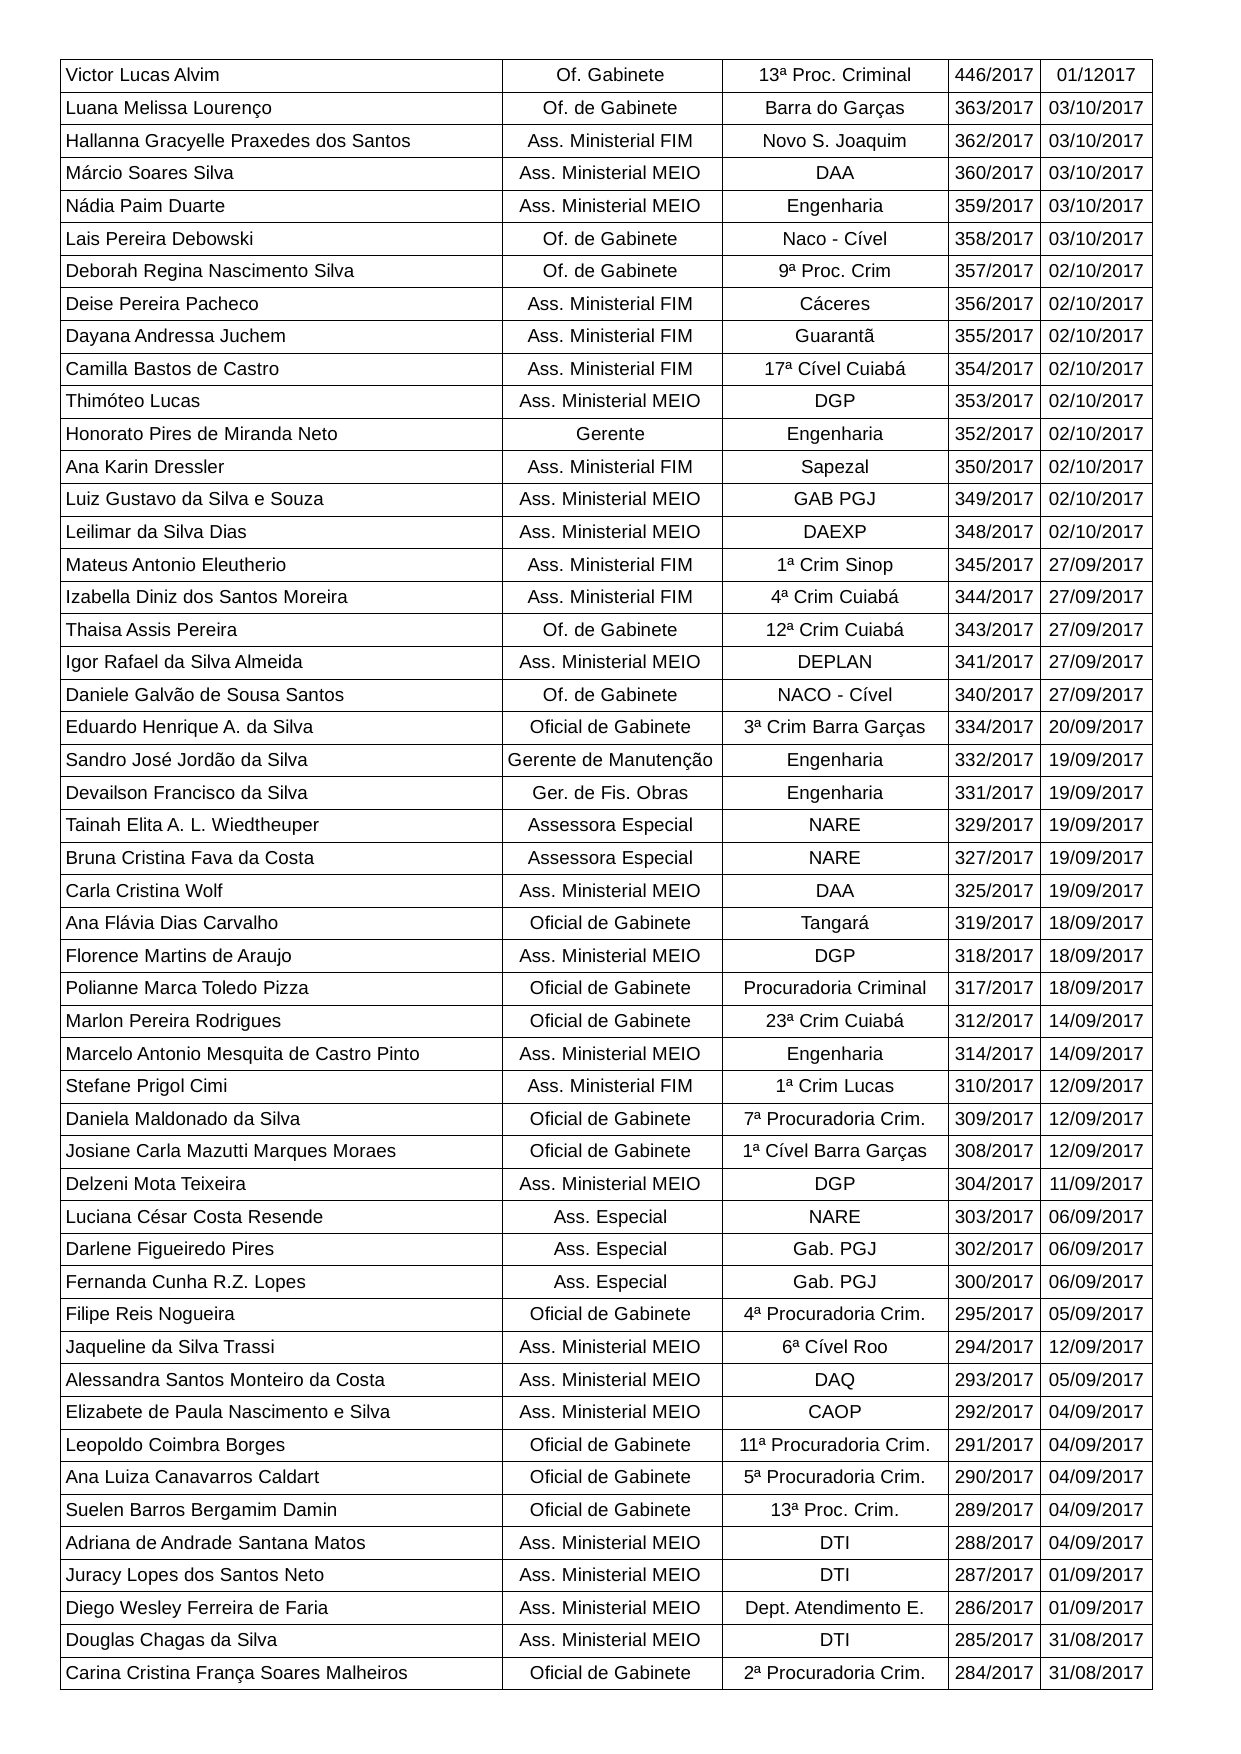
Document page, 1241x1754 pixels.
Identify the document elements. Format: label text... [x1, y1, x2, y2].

table_cell Luana Melissa Lourenço [61, 93, 502, 124]
table_cell 03/10/2017 [1041, 125, 1152, 157]
table_cell Leopoldo Coimbra Borges [61, 1430, 502, 1461]
table_cell 02/10/2017 [1041, 517, 1152, 548]
table_cell Ass. Ministerial MEIO [503, 1169, 722, 1200]
table_cell 292/2017 [949, 1397, 1040, 1428]
table_cell Diego Wesley Ferreira de Faria [61, 1592, 502, 1624]
table_cell 18/09/2017 [1041, 940, 1152, 972]
table_cell 352/2017 [949, 419, 1040, 450]
table_cell Ass. Ministerial FIM [503, 125, 722, 157]
table_cell Ass. Ministerial MEIO [503, 1038, 722, 1070]
table_cell 02/10/2017 [1041, 321, 1152, 352]
table_cell 294/2017 [949, 1332, 1040, 1363]
table_cell Oficial de Gabinete [503, 1658, 722, 1689]
table_cell 01/09/2017 [1041, 1560, 1152, 1591]
table_cell 362/2017 [949, 125, 1040, 157]
table_cell 12/09/2017 [1041, 1071, 1152, 1102]
table_cell Ass. Ministerial MEIO [503, 647, 722, 678]
table_cell 345/2017 [949, 549, 1040, 581]
table_cell Josiane Carla Mazutti Marques Moraes [61, 1136, 502, 1168]
table_cell Marlon Pereira Rodrigues [61, 1006, 502, 1037]
table_cell Thimóteo Lucas [61, 386, 502, 418]
table_cell Of. de Gabinete [503, 93, 722, 124]
table_cell 340/2017 [949, 680, 1040, 711]
table_cell Devailson Francisco da Silva [61, 777, 502, 809]
table_cell DAA [723, 875, 948, 907]
table_cell Sapezal [723, 451, 948, 483]
table_cell Ana Luiza Canavarros Caldart [61, 1462, 502, 1494]
table_cell Gerente de Manutenção [503, 745, 722, 776]
table_cell Dayana Andressa Juchem [61, 321, 502, 352]
table_cell 01/09/2017 [1041, 1592, 1152, 1624]
table_cell Oficial de Gabinete [503, 1462, 722, 1494]
table_cell Assessora Especial [503, 843, 722, 874]
table_cell Gab. PGJ [723, 1234, 948, 1265]
table_cell Ass. Ministerial FIM [503, 321, 722, 352]
table_cell Ass. Ministerial MEIO [503, 940, 722, 972]
table_cell 23ª Crim Cuiabá [723, 1006, 948, 1037]
table_cell 331/2017 [949, 777, 1040, 809]
table_cell 349/2017 [949, 484, 1040, 516]
table_cell 317/2017 [949, 973, 1040, 1004]
table_cell 285/2017 [949, 1625, 1040, 1657]
table_cell Honorato Pires de Miranda Neto [61, 419, 502, 450]
table_cell Ass. Especial [503, 1201, 722, 1233]
table_cell CAOP [723, 1397, 948, 1428]
table_cell 9ª Proc. Crim [723, 256, 948, 287]
table_cell Ass. Ministerial FIM [503, 1071, 722, 1102]
table_cell Ass. Ministerial MEIO [503, 1625, 722, 1657]
table_cell 03/10/2017 [1041, 93, 1152, 124]
table_cell 1ª Crim Lucas [723, 1071, 948, 1102]
table_cell 303/2017 [949, 1201, 1040, 1233]
table_cell Stefane Prigol Cimi [61, 1071, 502, 1102]
table_cell Delzeni Mota Teixeira [61, 1169, 502, 1200]
table_cell Guarantã [723, 321, 948, 352]
table_cell Engenharia [723, 419, 948, 450]
table_cell DTI [723, 1625, 948, 1657]
table_cell 357/2017 [949, 256, 1040, 287]
table_cell 19/09/2017 [1041, 843, 1152, 874]
table_cell 05/09/2017 [1041, 1364, 1152, 1396]
table_cell Ass. Ministerial MEIO [503, 1364, 722, 1396]
table_cell 04/09/2017 [1041, 1462, 1152, 1494]
table_cell 310/2017 [949, 1071, 1040, 1102]
table_cell Gab. PGJ [723, 1266, 948, 1298]
table_cell 27/09/2017 [1041, 614, 1152, 646]
table_cell Engenharia [723, 777, 948, 809]
table_cell Novo S. Joaquim [723, 125, 948, 157]
table_cell Of. de Gabinete [503, 256, 722, 287]
table_cell Cáceres [723, 288, 948, 320]
table_cell Ana Karin Dressler [61, 451, 502, 483]
table_cell Ass. Ministerial MEIO [503, 517, 722, 548]
table_cell 302/2017 [949, 1234, 1040, 1265]
table_cell GAB PGJ [723, 484, 948, 516]
table_cell 353/2017 [949, 386, 1040, 418]
table_cell Dept. Atendimento E. [723, 1592, 948, 1624]
table_cell 360/2017 [949, 158, 1040, 189]
table_cell DGP [723, 386, 948, 418]
table_cell 12/09/2017 [1041, 1136, 1152, 1168]
table_cell Suelen Barros Bergamim Damin [61, 1495, 502, 1526]
table_cell Oficial de Gabinete [503, 712, 722, 744]
table_cell 31/08/2017 [1041, 1625, 1152, 1657]
table_cell Oficial de Gabinete [503, 1430, 722, 1461]
table_cell NARE [723, 843, 948, 874]
table_cell 02/10/2017 [1041, 288, 1152, 320]
table_cell 27/09/2017 [1041, 549, 1152, 581]
table_cell NARE [723, 810, 948, 842]
table_cell DEPLAN [723, 647, 948, 678]
table_cell 343/2017 [949, 614, 1040, 646]
table_cell 20/09/2017 [1041, 712, 1152, 744]
table_cell Ass. Ministerial MEIO [503, 158, 722, 189]
table_cell 04/09/2017 [1041, 1495, 1152, 1526]
table_cell Filipe Reis Nogueira [61, 1299, 502, 1331]
table_cell 12ª Crim Cuiabá [723, 614, 948, 646]
table_cell Nádia Paim Duarte [61, 191, 502, 222]
table_cell Ger. de Fis. Obras [503, 777, 722, 809]
table_cell 31/08/2017 [1041, 1658, 1152, 1689]
table_cell 18/09/2017 [1041, 973, 1152, 1004]
table_cell Adriana de Andrade Santana Matos [61, 1527, 502, 1559]
table_cell 304/2017 [949, 1169, 1040, 1200]
table_cell 19/09/2017 [1041, 875, 1152, 907]
table_cell Sandro José Jordão da Silva [61, 745, 502, 776]
table_cell 354/2017 [949, 354, 1040, 385]
table_cell 309/2017 [949, 1104, 1040, 1135]
table_cell 06/09/2017 [1041, 1234, 1152, 1265]
table_cell Oficial de Gabinete [503, 1006, 722, 1037]
table_cell 13ª Proc. Crim. [723, 1495, 948, 1526]
table_header 446/2017 [949, 60, 1040, 92]
table_cell Elizabete de Paula Nascimento e Silva [61, 1397, 502, 1428]
table_cell 12/09/2017 [1041, 1332, 1152, 1363]
table_cell DAA [723, 158, 948, 189]
table_cell 04/09/2017 [1041, 1527, 1152, 1559]
table_cell Of. de Gabinete [503, 223, 722, 255]
table_cell 4ª Crim Cuiabá [723, 582, 948, 613]
table_cell 344/2017 [949, 582, 1040, 613]
table_cell 03/10/2017 [1041, 191, 1152, 222]
table_cell 02/10/2017 [1041, 419, 1152, 450]
table_cell 19/09/2017 [1041, 745, 1152, 776]
table_cell Márcio Soares Silva [61, 158, 502, 189]
table_cell Gerente [503, 419, 722, 450]
table_cell NARE [723, 1201, 948, 1233]
table_cell 19/09/2017 [1041, 810, 1152, 842]
table_cell Tainah Elita A. L. Wiedtheuper [61, 810, 502, 842]
table_cell Assessora Especial [503, 810, 722, 842]
table_cell Daniela Maldonado da Silva [61, 1104, 502, 1135]
table_cell 355/2017 [949, 321, 1040, 352]
table_cell 295/2017 [949, 1299, 1040, 1331]
table_cell 11/09/2017 [1041, 1169, 1152, 1200]
table_cell 27/09/2017 [1041, 680, 1152, 711]
table_cell Oficial de Gabinete [503, 908, 722, 939]
table_cell 04/09/2017 [1041, 1397, 1152, 1428]
table_header Victor Lucas Alvim [61, 60, 502, 92]
table_cell Bruna Cristina Fava da Costa [61, 843, 502, 874]
table_cell Luiz Gustavo da Silva e Souza [61, 484, 502, 516]
table_cell 1ª Cível Barra Garças [723, 1136, 948, 1168]
table_cell NACO - Cível [723, 680, 948, 711]
table_cell Naco - Cível [723, 223, 948, 255]
table_cell 332/2017 [949, 745, 1040, 776]
table_cell 327/2017 [949, 843, 1040, 874]
table_cell 284/2017 [949, 1658, 1040, 1689]
table_cell 02/10/2017 [1041, 484, 1152, 516]
table_cell DGP [723, 1169, 948, 1200]
table_cell Douglas Chagas da Silva [61, 1625, 502, 1657]
table_cell 325/2017 [949, 875, 1040, 907]
table_cell 287/2017 [949, 1560, 1040, 1591]
table_cell Ass. Ministerial MEIO [503, 191, 722, 222]
table_cell 05/09/2017 [1041, 1299, 1152, 1331]
table_cell 02/10/2017 [1041, 386, 1152, 418]
table_cell Oficial de Gabinete [503, 1495, 722, 1526]
table_cell Of. de Gabinete [503, 680, 722, 711]
table_cell Oficial de Gabinete [503, 1299, 722, 1331]
table_cell Of. de Gabinete [503, 614, 722, 646]
table_cell Engenharia [723, 1038, 948, 1070]
table_cell 358/2017 [949, 223, 1040, 255]
table_cell 334/2017 [949, 712, 1040, 744]
table_cell 319/2017 [949, 908, 1040, 939]
table_header 01/12017 [1041, 60, 1152, 92]
table_cell 318/2017 [949, 940, 1040, 972]
table_cell 291/2017 [949, 1430, 1040, 1461]
table_cell 3ª Crim Barra Garças [723, 712, 948, 744]
table_cell 314/2017 [949, 1038, 1040, 1070]
table_cell DGP [723, 940, 948, 972]
table_cell 17ª Cível Cuiabá [723, 354, 948, 385]
table_cell Barra do Garças [723, 93, 948, 124]
table_cell Ass. Ministerial MEIO [503, 1397, 722, 1428]
table_cell 359/2017 [949, 191, 1040, 222]
table_cell 11ª Procuradoria Crim. [723, 1430, 948, 1461]
table_cell Deborah Regina Nascimento Silva [61, 256, 502, 287]
table_cell 312/2017 [949, 1006, 1040, 1037]
table_cell 2ª Procuradoria Crim. [723, 1658, 948, 1689]
table_cell 1ª Crim Sinop [723, 549, 948, 581]
table_header Of. Gabinete [503, 60, 722, 92]
table_cell Ass. Ministerial FIM [503, 582, 722, 613]
table_cell Leilimar da Silva Dias [61, 517, 502, 548]
table_cell 288/2017 [949, 1527, 1040, 1559]
table_cell Ass. Ministerial FIM [503, 354, 722, 385]
table_cell Lais Pereira Debowski [61, 223, 502, 255]
table_cell 04/09/2017 [1041, 1430, 1152, 1461]
table_cell Ass. Ministerial MEIO [503, 1527, 722, 1559]
table_cell 290/2017 [949, 1462, 1040, 1494]
table_cell Ass. Ministerial MEIO [503, 875, 722, 907]
table_cell 341/2017 [949, 647, 1040, 678]
table_cell Tangará [723, 908, 948, 939]
table_cell Izabella Diniz dos Santos Moreira [61, 582, 502, 613]
table_cell Florence Martins de Araujo [61, 940, 502, 972]
table_cell Ass. Ministerial MEIO [503, 1332, 722, 1363]
table_cell Juracy Lopes dos Santos Neto [61, 1560, 502, 1591]
table_cell 7ª Procuradoria Crim. [723, 1104, 948, 1135]
table_cell 329/2017 [949, 810, 1040, 842]
table_cell Fernanda Cunha R.Z. Lopes [61, 1266, 502, 1298]
table_cell Jaqueline da Silva Trassi [61, 1332, 502, 1363]
table_cell 6ª Cível Roo [723, 1332, 948, 1363]
table_cell 02/10/2017 [1041, 354, 1152, 385]
table_cell Ana Flávia Dias Carvalho [61, 908, 502, 939]
table_cell Engenharia [723, 191, 948, 222]
table_cell Procuradoria Criminal [723, 973, 948, 1004]
table_cell Engenharia [723, 745, 948, 776]
table_cell 348/2017 [949, 517, 1040, 548]
table_cell 03/10/2017 [1041, 223, 1152, 255]
table_cell Alessandra Santos Monteiro da Costa [61, 1364, 502, 1396]
table_cell Eduardo Henrique A. da Silva [61, 712, 502, 744]
table_cell Polianne Marca Toledo Pizza [61, 973, 502, 1004]
table_cell Oficial de Gabinete [503, 1136, 722, 1168]
table_cell 27/09/2017 [1041, 647, 1152, 678]
table_cell Thaisa Assis Pereira [61, 614, 502, 646]
table_cell 350/2017 [949, 451, 1040, 483]
table_cell Ass. Ministerial FIM [503, 288, 722, 320]
table_cell 19/09/2017 [1041, 777, 1152, 809]
table_cell Ass. Ministerial MEIO [503, 484, 722, 516]
table_cell 06/09/2017 [1041, 1266, 1152, 1298]
table_cell 363/2017 [949, 93, 1040, 124]
table_cell Ass. Especial [503, 1266, 722, 1298]
table_cell Carina Cristina França Soares Malheiros [61, 1658, 502, 1689]
table_cell 356/2017 [949, 288, 1040, 320]
table_cell DTI [723, 1527, 948, 1559]
table_cell Luciana César Costa Resende [61, 1201, 502, 1233]
table_cell Camilla Bastos de Castro [61, 354, 502, 385]
table_cell Hallanna Gracyelle Praxedes dos Santos [61, 125, 502, 157]
table_cell Mateus Antonio Eleutherio [61, 549, 502, 581]
table_cell DAQ [723, 1364, 948, 1396]
table_cell Oficial de Gabinete [503, 1104, 722, 1135]
table_cell 308/2017 [949, 1136, 1040, 1168]
table_cell Deise Pereira Pacheco [61, 288, 502, 320]
table_cell 18/09/2017 [1041, 908, 1152, 939]
table_cell Ass. Ministerial MEIO [503, 386, 722, 418]
table_cell Ass. Ministerial MEIO [503, 1592, 722, 1624]
table_cell Darlene Figueiredo Pires [61, 1234, 502, 1265]
table_cell Carla Cristina Wolf [61, 875, 502, 907]
table_cell DAEXP [723, 517, 948, 548]
table_cell Daniele Galvão de Sousa Santos [61, 680, 502, 711]
table_cell 4ª Procuradoria Crim. [723, 1299, 948, 1331]
table_cell 5ª Procuradoria Crim. [723, 1462, 948, 1494]
table_cell 02/10/2017 [1041, 451, 1152, 483]
table_cell Ass. Especial [503, 1234, 722, 1265]
table_cell Ass. Ministerial MEIO [503, 1560, 722, 1591]
table_cell 14/09/2017 [1041, 1038, 1152, 1070]
table_cell 02/10/2017 [1041, 256, 1152, 287]
table_cell 12/09/2017 [1041, 1104, 1152, 1135]
table_cell Ass. Ministerial FIM [503, 451, 722, 483]
table_cell 06/09/2017 [1041, 1201, 1152, 1233]
table_cell Ass. Ministerial FIM [503, 549, 722, 581]
table_cell 14/09/2017 [1041, 1006, 1152, 1037]
table_cell DTI [723, 1560, 948, 1591]
table_cell Oficial de Gabinete [503, 973, 722, 1004]
table_cell 289/2017 [949, 1495, 1040, 1526]
table_cell 286/2017 [949, 1592, 1040, 1624]
table_cell 300/2017 [949, 1266, 1040, 1298]
table_cell Marcelo Antonio Mesquita de Castro Pinto [61, 1038, 502, 1070]
table_cell 03/10/2017 [1041, 158, 1152, 189]
table_cell Igor Rafael da Silva Almeida [61, 647, 502, 678]
table_cell 27/09/2017 [1041, 582, 1152, 613]
table_header 13ª Proc. Criminal [723, 60, 948, 92]
table_cell 293/2017 [949, 1364, 1040, 1396]
